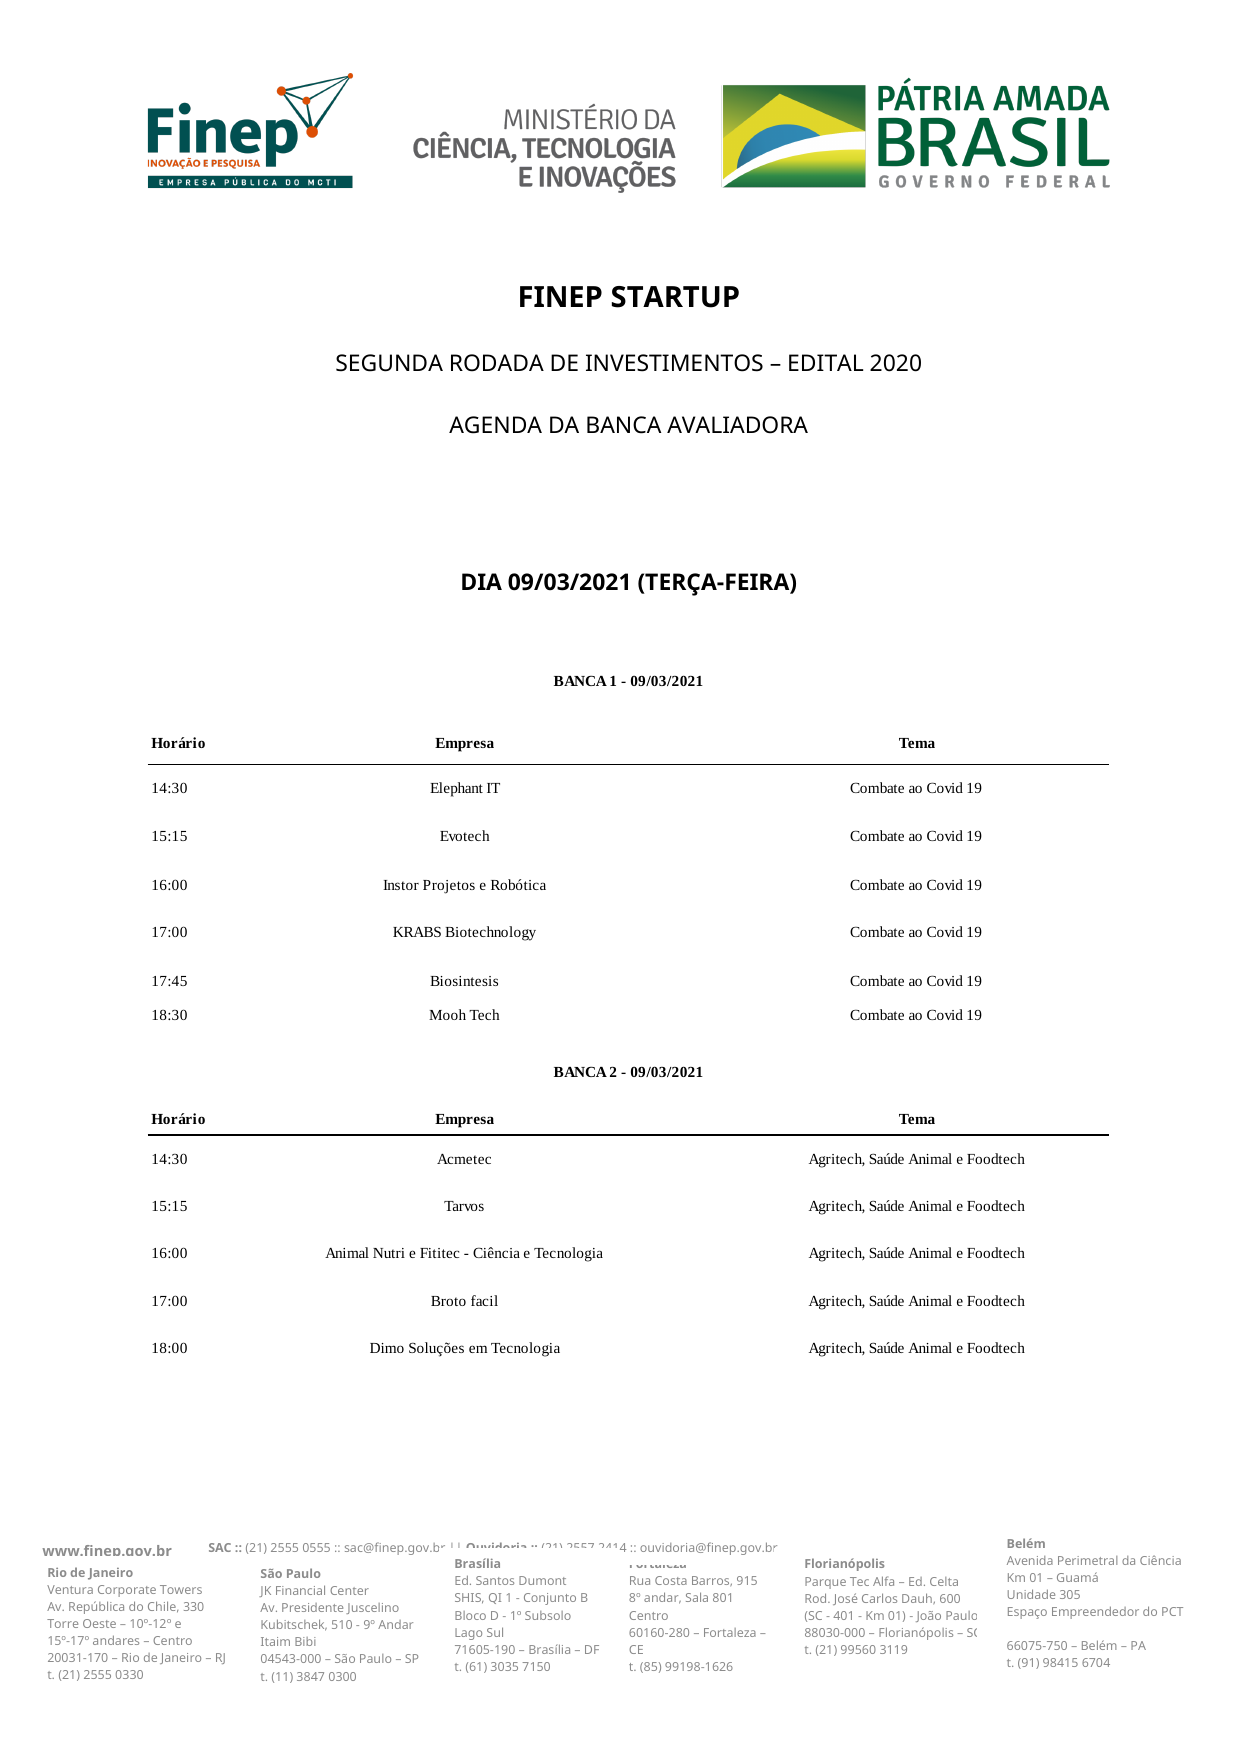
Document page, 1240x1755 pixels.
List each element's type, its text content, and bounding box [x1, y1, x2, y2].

text AGENDA DA BANCA AVALIADORA [148, 409, 1110, 441]
text DIA 09/03/2021 (TERÇA-FEIRA) [148, 566, 1110, 597]
text FINEP STARTUP [148, 276, 1110, 316]
text SEGUNDA RODADA DE INVESTIMENTOS – EDITAL 2020 [148, 347, 1110, 378]
